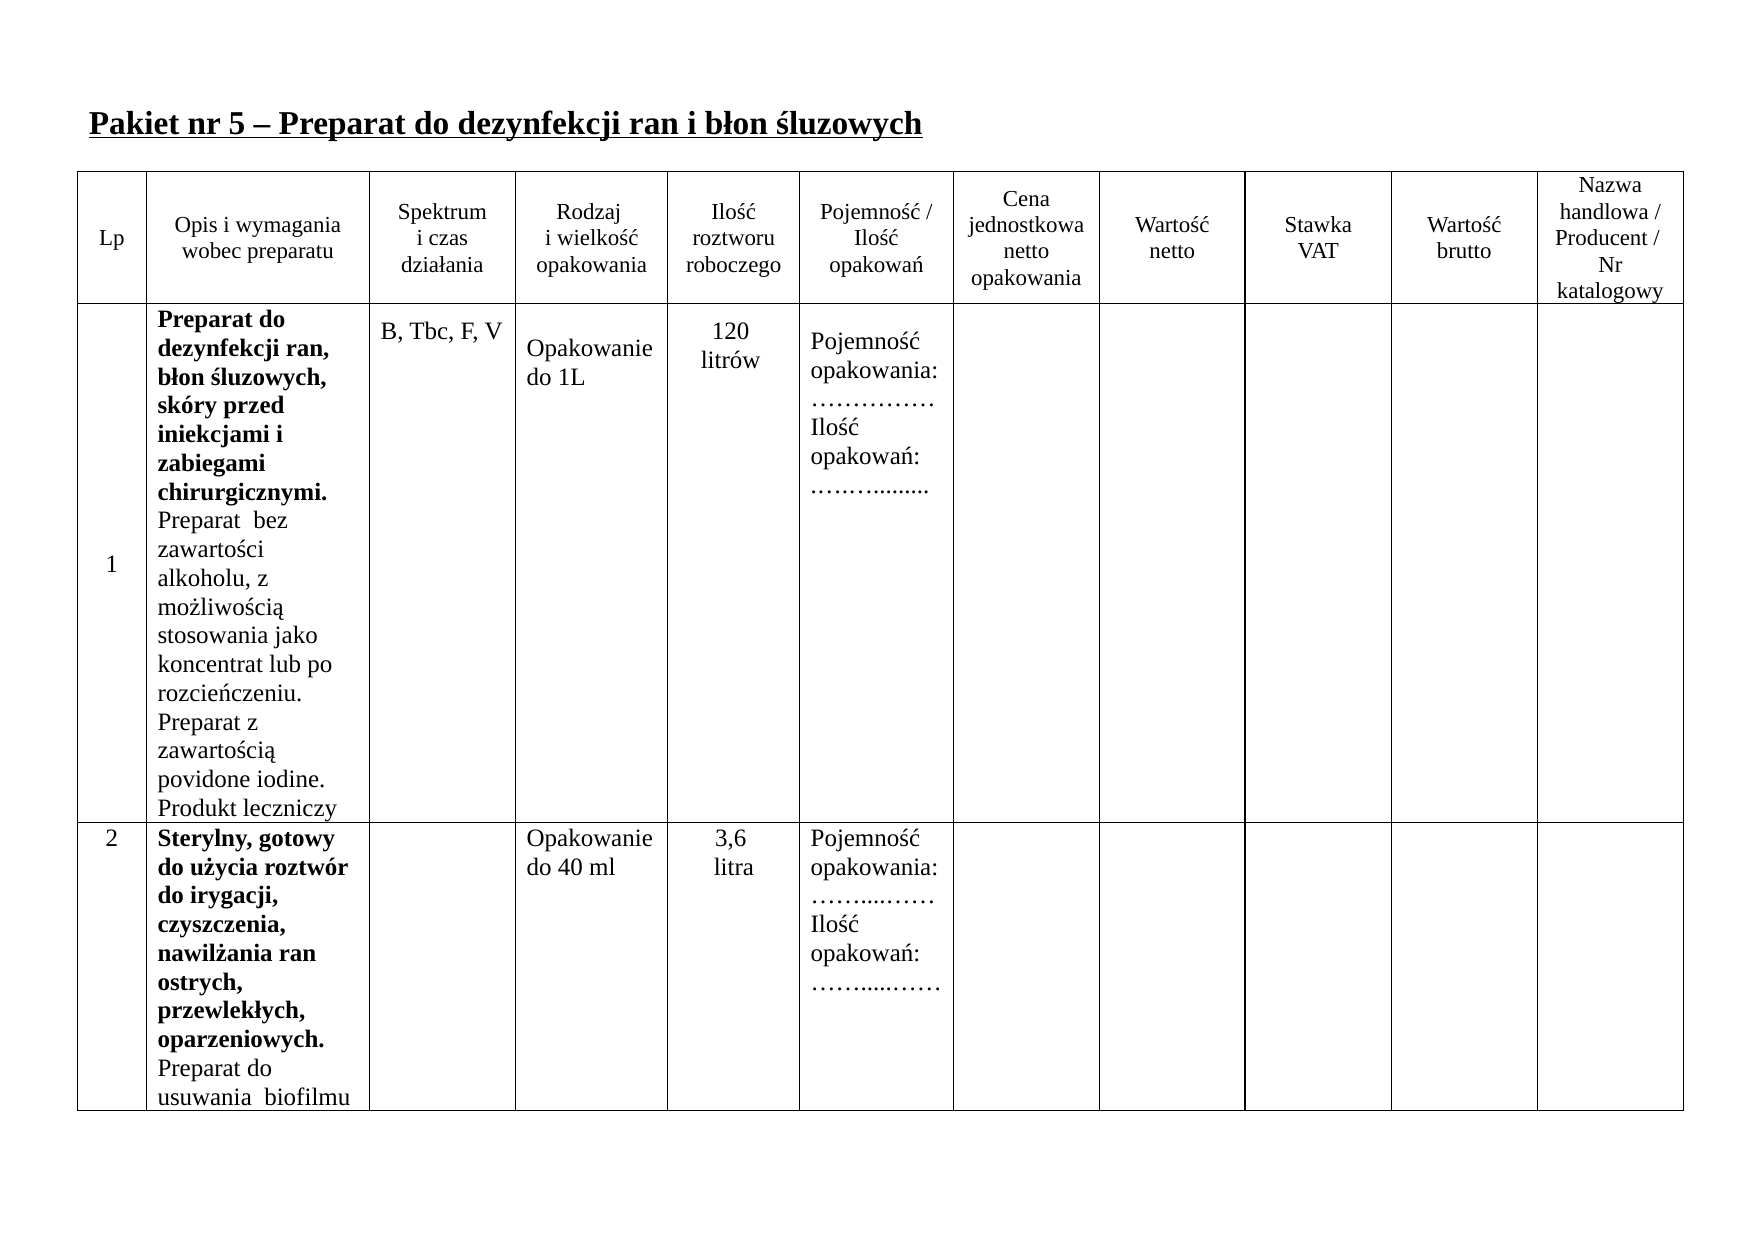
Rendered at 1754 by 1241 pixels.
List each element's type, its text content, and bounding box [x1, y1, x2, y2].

table_cell [1246, 823, 1391, 1110]
table_header Opis i wymagania wobec preparatu [147, 172, 369, 303]
table_header Stawka VAT [1246, 172, 1391, 303]
table_header Pojemność / Ilość opakowań [800, 172, 953, 303]
table_cell [1100, 823, 1244, 1110]
table_cell [1246, 304, 1391, 822]
table_header Wartość netto [1100, 172, 1244, 303]
table_header Lp [78, 172, 146, 303]
table_cell Opakowanie do 40 ml [516, 823, 667, 1110]
table_cell Pojemność opakowania: …………… Ilość opakowań: .….…......... [800, 304, 953, 822]
table_cell Pojemność opakowania: ……....…… Ilość opakowań: …….....…… [800, 823, 953, 1110]
table_header Ilość roztworu roboczego [668, 172, 799, 303]
table_cell B, Tbc, F, V [370, 304, 515, 822]
table_cell 3,6 litra [668, 823, 799, 1110]
table_cell [1392, 304, 1537, 822]
table_cell [1538, 304, 1683, 822]
table_header Wartość brutto [1392, 172, 1537, 303]
table_header Spektrum i czas działania [370, 172, 515, 303]
table_header Rodzaj i wielkość opakowania [516, 172, 667, 303]
table_cell [1538, 823, 1683, 1110]
table_cell Sterylny, gotowy do użycia roztwór do irygacji, czyszczenia, nawilżania ran ostrych, przewlekłych, oparzeniowych. Preparat do usuwania biofilmu [147, 823, 369, 1110]
table_cell [954, 304, 1099, 822]
table_cell [370, 823, 515, 1110]
table_cell 1 [78, 304, 146, 822]
text Pakiet nr 5 – Preparat do dezynfekcji ran i błon śluzowych [88, 103, 1665, 142]
table_cell [954, 823, 1099, 1110]
table_cell [1100, 304, 1244, 822]
table_cell Preparat do dezynfekcji ran, błon śluzowych, skóry przed iniekcjami i zabiegami chirurgicznymi. Preparat bez zawartości alkoholu, z możliwością stosowania jako koncentrat lub po rozcieńczeniu. Preparat z zawartością povidone iodine. Produkt leczniczy [147, 304, 369, 822]
table_cell 2 [78, 823, 146, 1110]
table_cell Opakowanie do 1L [516, 304, 667, 822]
table_cell 120 litrów [668, 304, 799, 822]
table_cell [1392, 823, 1537, 1110]
table_header Nazwa handlowa / Producent / Nr katalogowy [1538, 172, 1683, 303]
table_header Cena jednostkowa netto opakowania [954, 172, 1099, 303]
